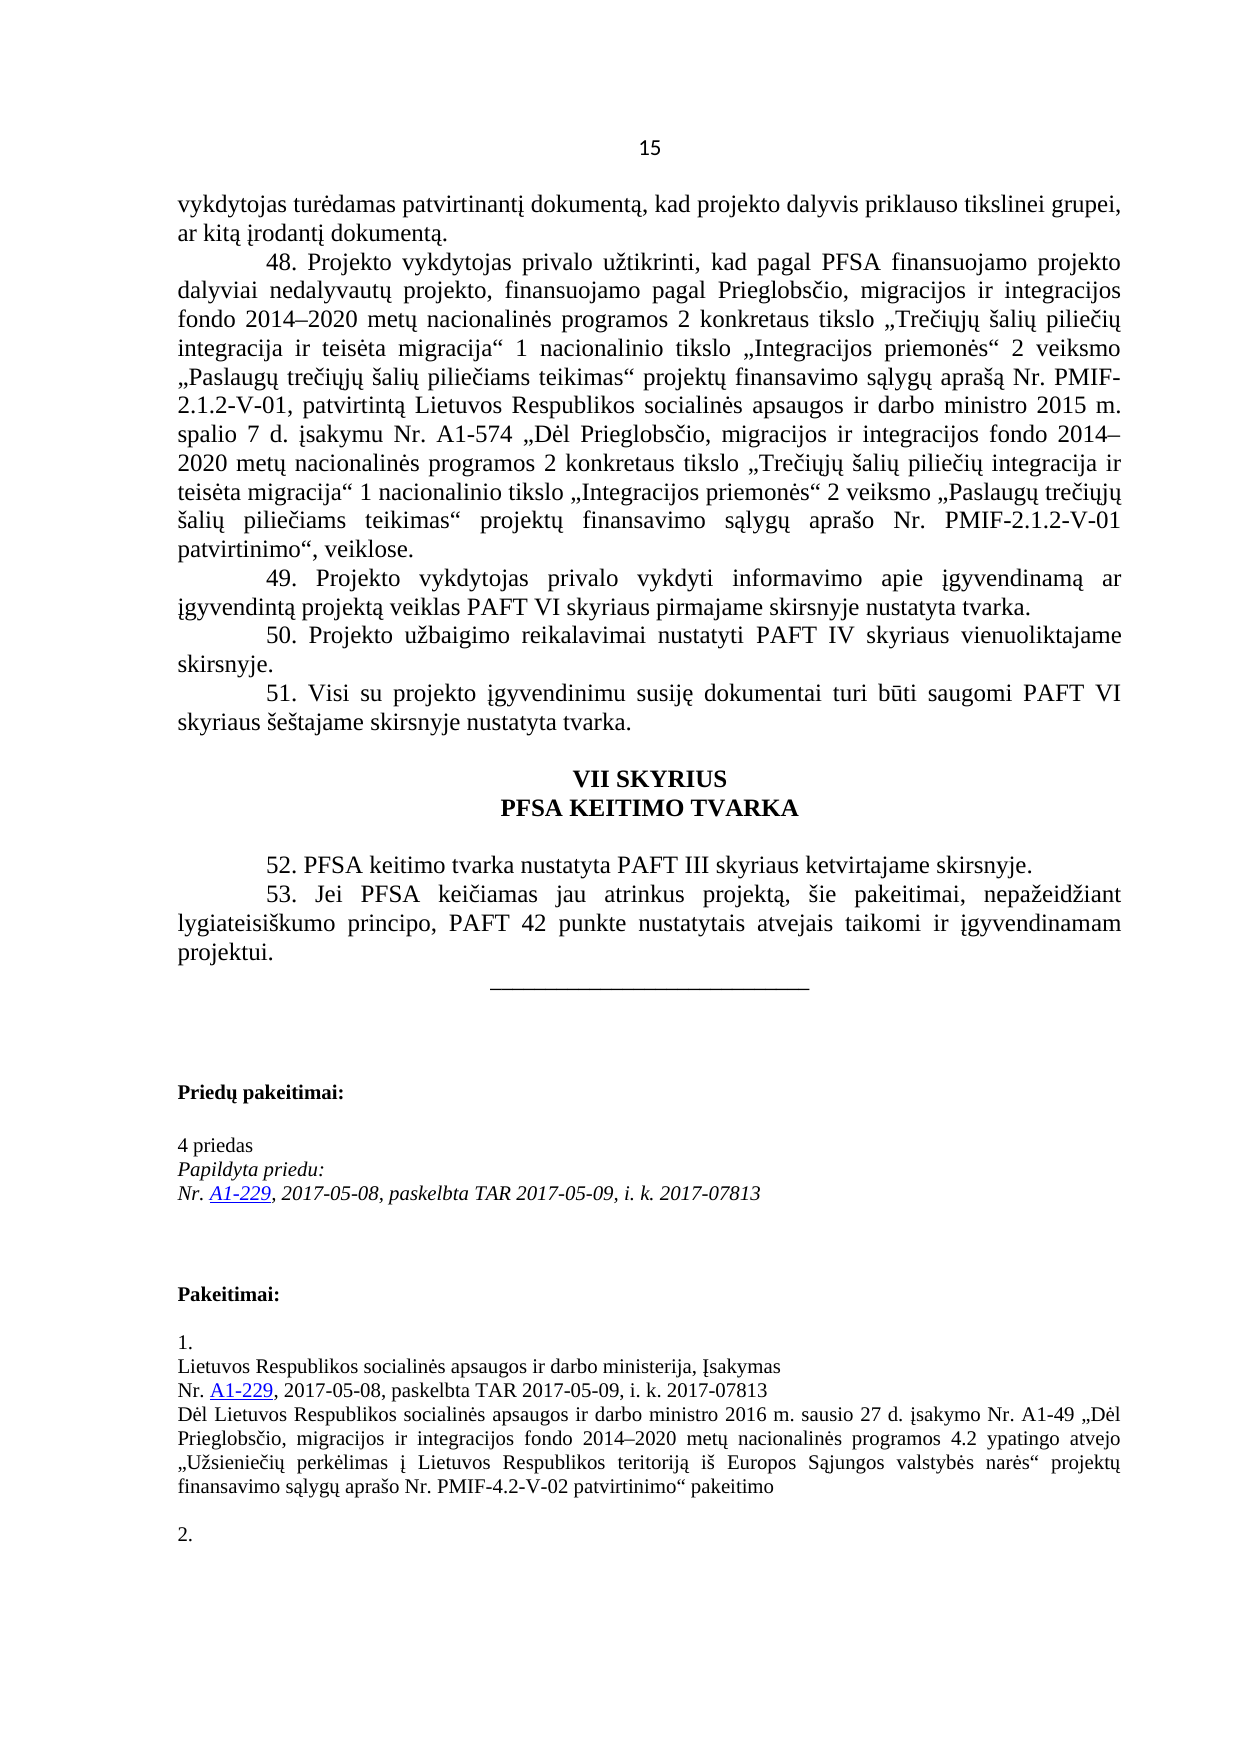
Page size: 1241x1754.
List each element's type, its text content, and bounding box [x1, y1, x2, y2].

text VII SKYRIUS [177, 764, 1122, 793]
text Priedų pakeitimai: [177, 1080, 1122, 1104]
text PFSA KEITIMO TVARKA [177, 793, 1122, 822]
text vykdytojas turėdamas patvirtinantį dokumentą, kad projekto dalyvis priklauso tikslinei grupei, ar kitą įrodantį dokumentą. [177, 189, 1122, 247]
text 48. Projekto vykdytojas privalo užtikrinti, kad pagal PFSA finansuojamo projekto dalyviai nedalyvautų projekto, finansuojamo pagal Prieglobsčio, migracijos ir integracijos fondo 2014–2020 metų nacionalinės programos 2 konkretaus tikslo „Trečiųjų šalių piliečių integracija ir teisėta migracija“ 1 nacionalinio tikslo „Integracijos priemonės“ 2 veiksmo „Paslaugų trečiųjų šalių piliečiams teikimas“ projektų finansavimo sąlygų aprašą Nr. PMIF-2.1.2-V-01, patvirtintą Lietuvos Respublikos socialinės apsaugos ir darbo ministro 2015 m. spalio 7 d. įsakymu Nr. A1-574 „Dėl Prieglobsčio, migracijos ir integracijos fondo 2014–2020 metų nacionalinės programos 2 konkretaus tikslo „Trečiųjų šalių piliečių integracija ir teisėta migracija“ 1 nacionalinio tikslo „Integracijos priemonės“ 2 veiksmo „Paslaugų trečiųjų šalių piliečiams teikimas“ projektų finansavimo sąlygų aprašo Nr. PMIF-2.1.2-V-01 patvirtinimo“, veiklose. [177, 247, 1122, 563]
text 53. Jei PFSA keičiamas jau atrinkus projektą, šie pakeitimai, nepažeidžiant lygiateisiškumo principo, PAFT 42 punkte nustatytais atvejais taikomi ir įgyvendinamam projektui. [177, 879, 1122, 966]
text 52. PFSA keitimo tvarka nustatyta PAFT III skyriaus ketvirtajame skirsnyje. [177, 851, 1122, 879]
text _____________________________ [177, 966, 1122, 994]
text Nr. A1-229, 2017-05-08, paskelbta TAR 2017-05-09, i. k. 2017-07813 [177, 1378, 1122, 1402]
text 49. Projekto vykdytojas privalo vykdyti informavimo apie įgyvendinamą ar įgyvendintą projektą veiklas PAFT VI skyriaus pirmajame skirsnyje nustatyta tvarka. [177, 563, 1122, 621]
text 2. [177, 1522, 1122, 1546]
text 50. Projekto užbaigimo reikalavimai nustatyti PAFT IV skyriaus vienuoliktajame skirsnyje. [177, 621, 1122, 678]
text Nr. A1-229, 2017-05-08, paskelbta TAR 2017-05-09, i. k. 2017-07813 [177, 1181, 1122, 1205]
text 51. Visi su projekto įgyvendinimu susiję dokumentai turi būti saugomi PAFT VI skyriaus šeštajame skirsnyje nustatyta tvarka. [177, 678, 1122, 736]
text 1. [177, 1330, 1122, 1354]
text Pakeitimai: [177, 1282, 1122, 1306]
text Dėl Lietuvos Respublikos socialinės apsaugos ir darbo ministro 2016 m. sausio 27 d. įsakymo Nr. A1-49 „Dėl Prieglobsčio, migracijos ir integracijos fondo 2014–2020 metų nacionalinės programos 4.2 ypatingo atvejo „Užsieniečių perkėlimas į Lietuvos Respublikos teritoriją iš Europos Sąjungos valstybės narės“ projektų finansavimo sąlygų aprašo Nr. PMIF-4.2-V-02 patvirtinimo“ pakeitimo [177, 1402, 1122, 1498]
text Papildyta priedu: [177, 1157, 1122, 1181]
text 4 priedas [177, 1133, 1122, 1157]
text Lietuvos Respublikos socialinės apsaugos ir darbo ministerija, Įsakymas [177, 1354, 1122, 1378]
